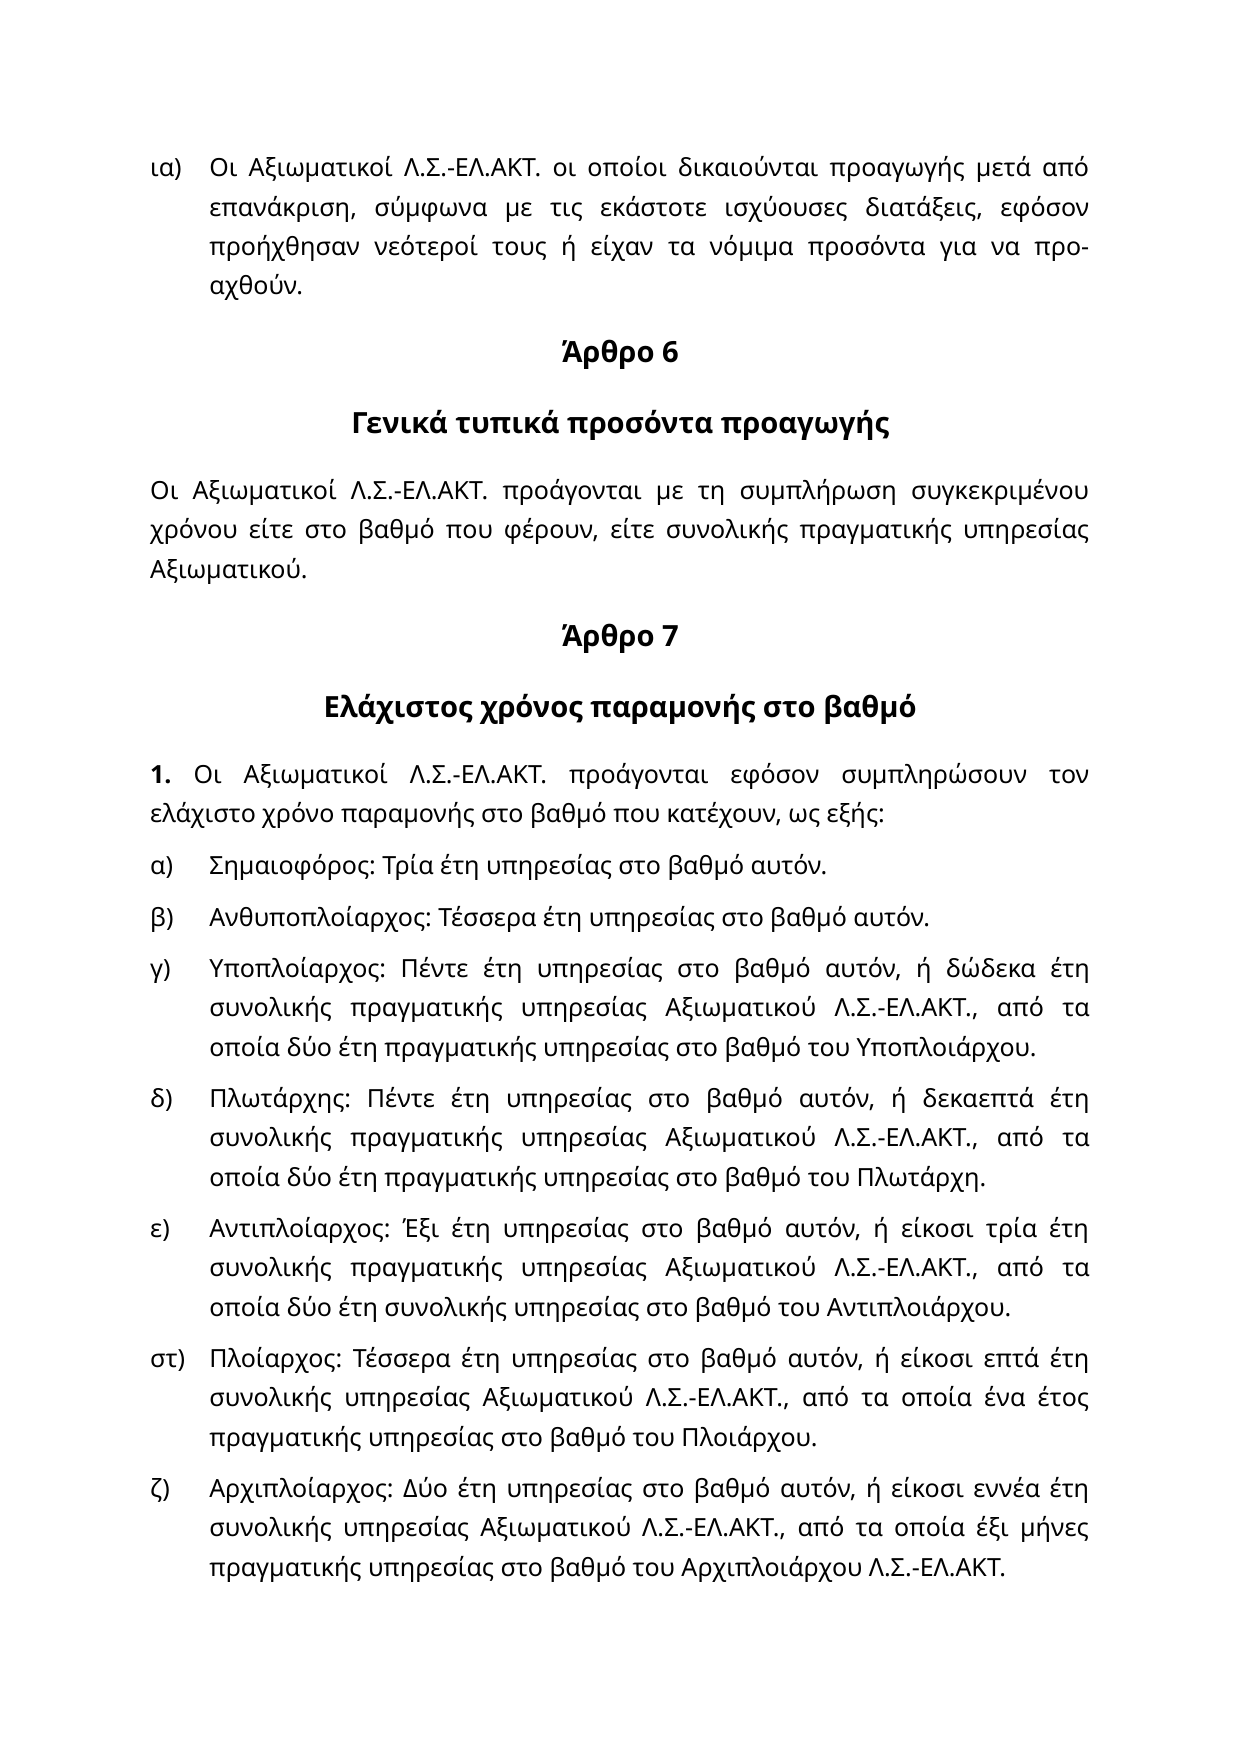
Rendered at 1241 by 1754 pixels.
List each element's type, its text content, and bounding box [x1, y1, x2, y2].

subtitle Ελάχιστος χρόνος παραμονής στο βαθμό [150, 686, 1090, 726]
list ζ) Αρχιπλοίαρχος: Δύο έτη υπηρεσίας στο βαθμό αυτόν, ή είκοσι εννέα έτη συνολικής υπηρεσίας Αξιωματικού Λ.Σ.-ΕΛ.ΑΚΤ., από τα οποία έξι μήνες πραγματικής υπηρεσίας στο βαθμό του Αρχιπλοιάρχου Λ.Σ.-ΕΛ.ΑΚΤ. [150, 1471, 1090, 1583]
subtitle Γενικά τυπικά προσόντα προαγωγής [150, 402, 1090, 442]
list ε) Αντιπλοίαρχος: Έξι έτη υπηρεσίας στο βαθμό αυτόν, ή είκοσι τρία έτη συνολικής πραγματικής υπηρεσίας Αξιωματικού Λ.Σ.-ΕΛ.ΑΚΤ., από τα οποία δύο έτη συνολικής υπηρεσίας στο βαθμό του Αντιπλοιάρχου. [150, 1211, 1090, 1323]
text 1. Οι Αξιωματικοί Λ.Σ.-ΕΛ.ΑΚΤ. προάγονται εφόσον συμπληρώσουν τον ελάχιστο χρόνο παραμονής στο βαθμό που κατέχουν, ως εξής: [150, 757, 1090, 830]
list στ) Πλοίαρχος: Τέσσερα έτη υπηρεσίας στο βαθμό αυτόν, ή είκοσι επτά έτη συνολικής υπηρεσίας Αξιωματικού Λ.Σ.-ΕΛ.ΑΚΤ., από τα οποία ένα έτος πραγματικής υπηρεσίας στο βαθμό του Πλοιάρχου. [150, 1341, 1090, 1453]
list δ) Πλωτάρχης: Πέντε έτη υπηρεσίας στο βαθμό αυτόν, ή δεκαεπτά έτη συνολικής πραγματικής υπηρεσίας Αξιωματικού Λ.Σ.-ΕΛ.ΑΚΤ., από τα οποία δύο έτη πραγματικής υπηρεσίας στο βαθμό του Πλωτάρχη. [150, 1081, 1090, 1193]
list β) Ανθυποπλοίαρχος: Τέσσερα έτη υπηρεσίας στο βαθμό αυτόν. [150, 899, 1090, 933]
list γ) Υποπλοίαρχος: Πέντε έτη υπηρεσίας στο βαθμό αυτόν, ή δώδεκα έτη συνολικής πραγματικής υπηρεσίας Αξιωματικού Λ.Σ.-ΕΛ.ΑΚΤ., από τα οποία δύο έτη πραγματικής υπηρεσίας στο βαθμό του Υποπλοιάρχου. [150, 951, 1090, 1063]
subtitle Άρθρο 7 [150, 615, 1090, 655]
list α) Σημαιοφόρος: Τρία έτη υπηρεσίας στο βαθμό αυτόν. [150, 847, 1090, 882]
list ια) Οι Αξιωματικοί Λ.Σ.-ΕΛ.ΑΚΤ. οι οποίοι δικαιούνται προαγωγής μετά από επανάκριση, σύμφωνα με τις εκάστοτε ισχύουσες διατάξεις, εφόσον προήχθησαν νεότεροί τους ή είχαν τα νόμιμα προσόντα για να προ- αχθούν. [150, 150, 1090, 302]
text Οι Αξιωματικοί Λ.Σ.-ΕΛ.ΑΚΤ. προάγονται με τη συμπλήρωση συγκεκριμένου χρόνου είτε στο βαθμό που φέρουν, είτε συνολικής πραγματικής υπηρεσίας Αξιωματικού. [150, 473, 1090, 585]
subtitle Άρθρο 6 [150, 332, 1090, 371]
